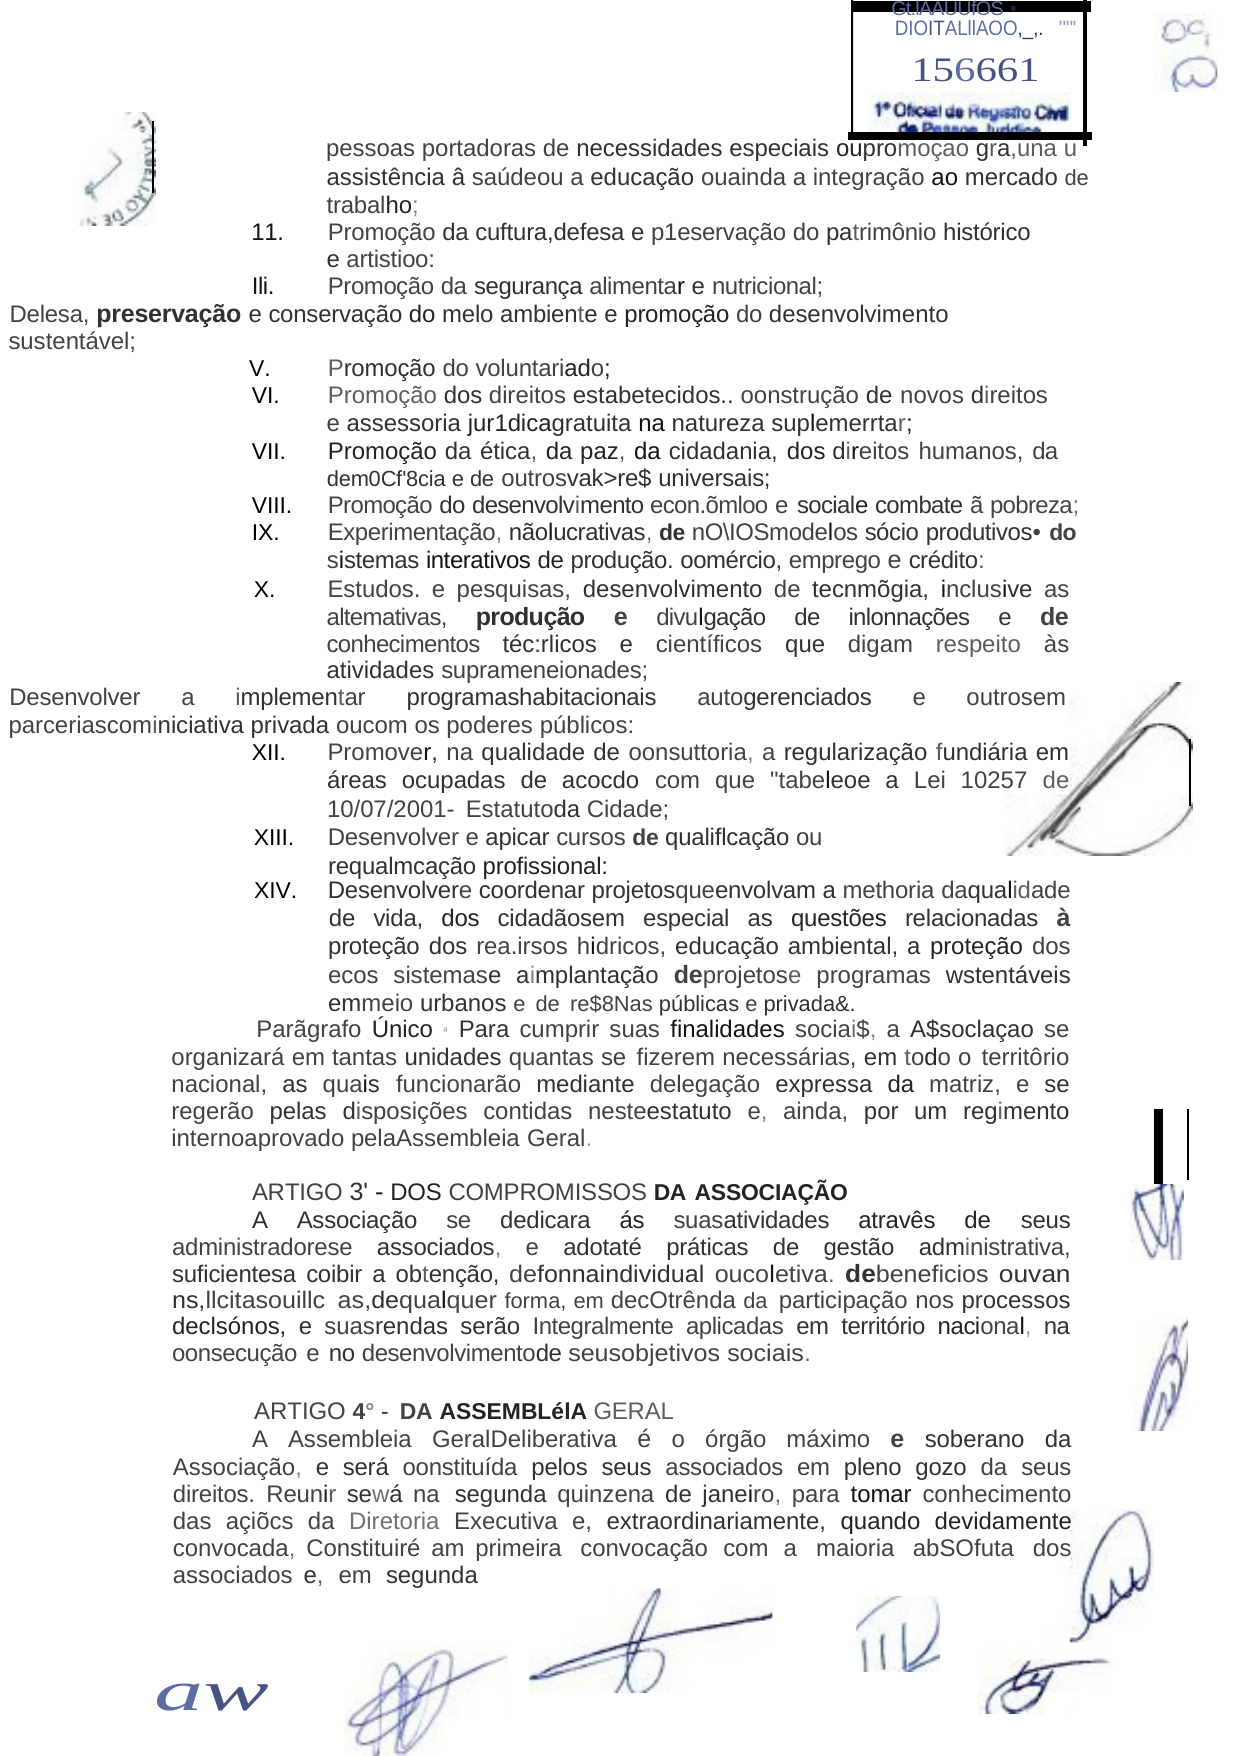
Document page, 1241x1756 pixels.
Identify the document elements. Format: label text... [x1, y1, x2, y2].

text Gt.lAAUUfOS • [1087, 0, 1241, 19]
text Gt.lAAUUfOS • [891, 12, 1083, 19]
text A Associação se dedicara ás suasatividades atravês de seus administradorese associados, e adotaté práticas de gestão administrativa, suficientesa coibir a obtenção, defonnaindividual oucoletiva. debeneficios ouvan ns,llcitasouillc as,dequalquer forma, em decOtrênda da participação nos processos declsónos, e suasrendas serão Integralmente aplicadas em território nacional, na oonsecução e no desenvolvimentode seusobjetivos sociais. [172, 1208, 1071, 1366]
text ARTIGO 3' - DOS COMPROMISSOS DA ASSOCIAÇÃO [252, 1176, 1154, 1205]
list Promoção dos direitos estabetecidos.. oonstrução de novos direitos e assessoria jur1dicagratuita na natureza suplemerrtar; [252, 382, 1064, 436]
text DIOITALllAOO,_,. ""' [894, 19, 1083, 40]
list Promoção do desenvolvimento econ.õmloo e sociale combate ã pobreza; [252, 492, 1241, 519]
subtitle [8, 49, 851, 89]
text Parãgrafo Único ª Para cumprir suas finalidades sociai$, a A$soclaçao se organizará em tantas unidades quantas se fizerem necessárias, em todo o territôrio nacional, as quais funcionarão mediante delegação expressa da matriz, e se regerão pelas disposições contidas nesteestatuto e, ainda, por um regimento internoaprovado pelaAssembleia Geral. [171, 1016, 1070, 1151]
text [1163, 1176, 1241, 1205]
text [1188, 1398, 1241, 1425]
text [508, 1658, 1241, 1722]
list Desenvolvere coordenar projetosqueenvolvam a methoria daqualidade [254, 881, 1241, 903]
list Desenvolver a implementar programashabitacionais autogerenciados e outrosem parceriascominiciativa privada oucom os poderes públicos: [0, 684, 1003, 738]
text A Assembleia GeralDeliberativa é o órgão máximo e soberano da Associação, e será oonstituída pelos seus associados em pleno gozo da seus direitos. Reunir sewá na segunda quinzena de janeiro, para tomar conhecimento das açiõcs da Diretoria Executiva e, extraordinariamente, quando devidamente convocada, Constituiré am primeira convocação com a maioria abSOfuta dos associados e, em segunda [173, 1425, 1072, 1588]
text aw [154, 1658, 344, 1722]
subtitle 156661 [854, 49, 1039, 89]
text Ili. Promoção da segurança alimentar e nutricional; [252, 273, 1241, 300]
list Delesa, preservação e conservação do melo ambiente e promoção do desenvolvimento sustentável; [0, 300, 1065, 355]
text de vida, dos cidadãosem especial as questões relacionadas à proteção dos rea.irsos hidricos, educação ambiental, a proteção dos ecos sistemase aimplantação deprojetose programas wstentáveis emmeio urbanos e de re$8Nas públicas e privada&. [328, 903, 1071, 1016]
text dem0Cf'8cia e de outrosvak>re$ universais; [327, 465, 1241, 492]
list Promoção da ética, da paz, da cidadania, dos direitos humanos, da [252, 438, 1241, 465]
text [1087, 19, 1154, 40]
text [1218, 19, 1241, 40]
list Promover, na qualidade de oonsuttoria, a regularização fundiária em áreas ocupadas de acocdo com que "tabeleoe a Lei 10257 de 10/07/2001- Estatutoda Cidade; [252, 738, 1003, 822]
text 11. Promoção da cuftura,defesa e p1eservação do patrimônio histórico e artistioo: [251, 219, 1033, 273]
text ARTIGO 4° - DA ASSEMBLélA GERAL [254, 1398, 1133, 1425]
text sistemas interativos de produção. oomércio, emprego e crédito: [327, 546, 1241, 574]
list Desenvolver e apicar cursos de qualiflcação ou requalmcação profissional: [254, 823, 968, 879]
text pessoas portadoras de necessidades especiais oupromoçao gra,una u assistência â saúdeou a educação ouainda a integração ao mercado de trabalho; [326, 134, 1140, 218]
list Experimentação, nãolucrativas, de nO\IOSmodelos sócio produtivos• do [252, 519, 1241, 546]
list Estudos. e pesquisas, desenvolvimento de tecnmõgia, inclusive as altemativas, produção e divulgação de inlonnações e de conhecimentos téc:rlicos e científicos que digam respeito às atividades suprameneionades; [254, 577, 1069, 684]
list Promoção do voluntariado; [249, 355, 1241, 382]
